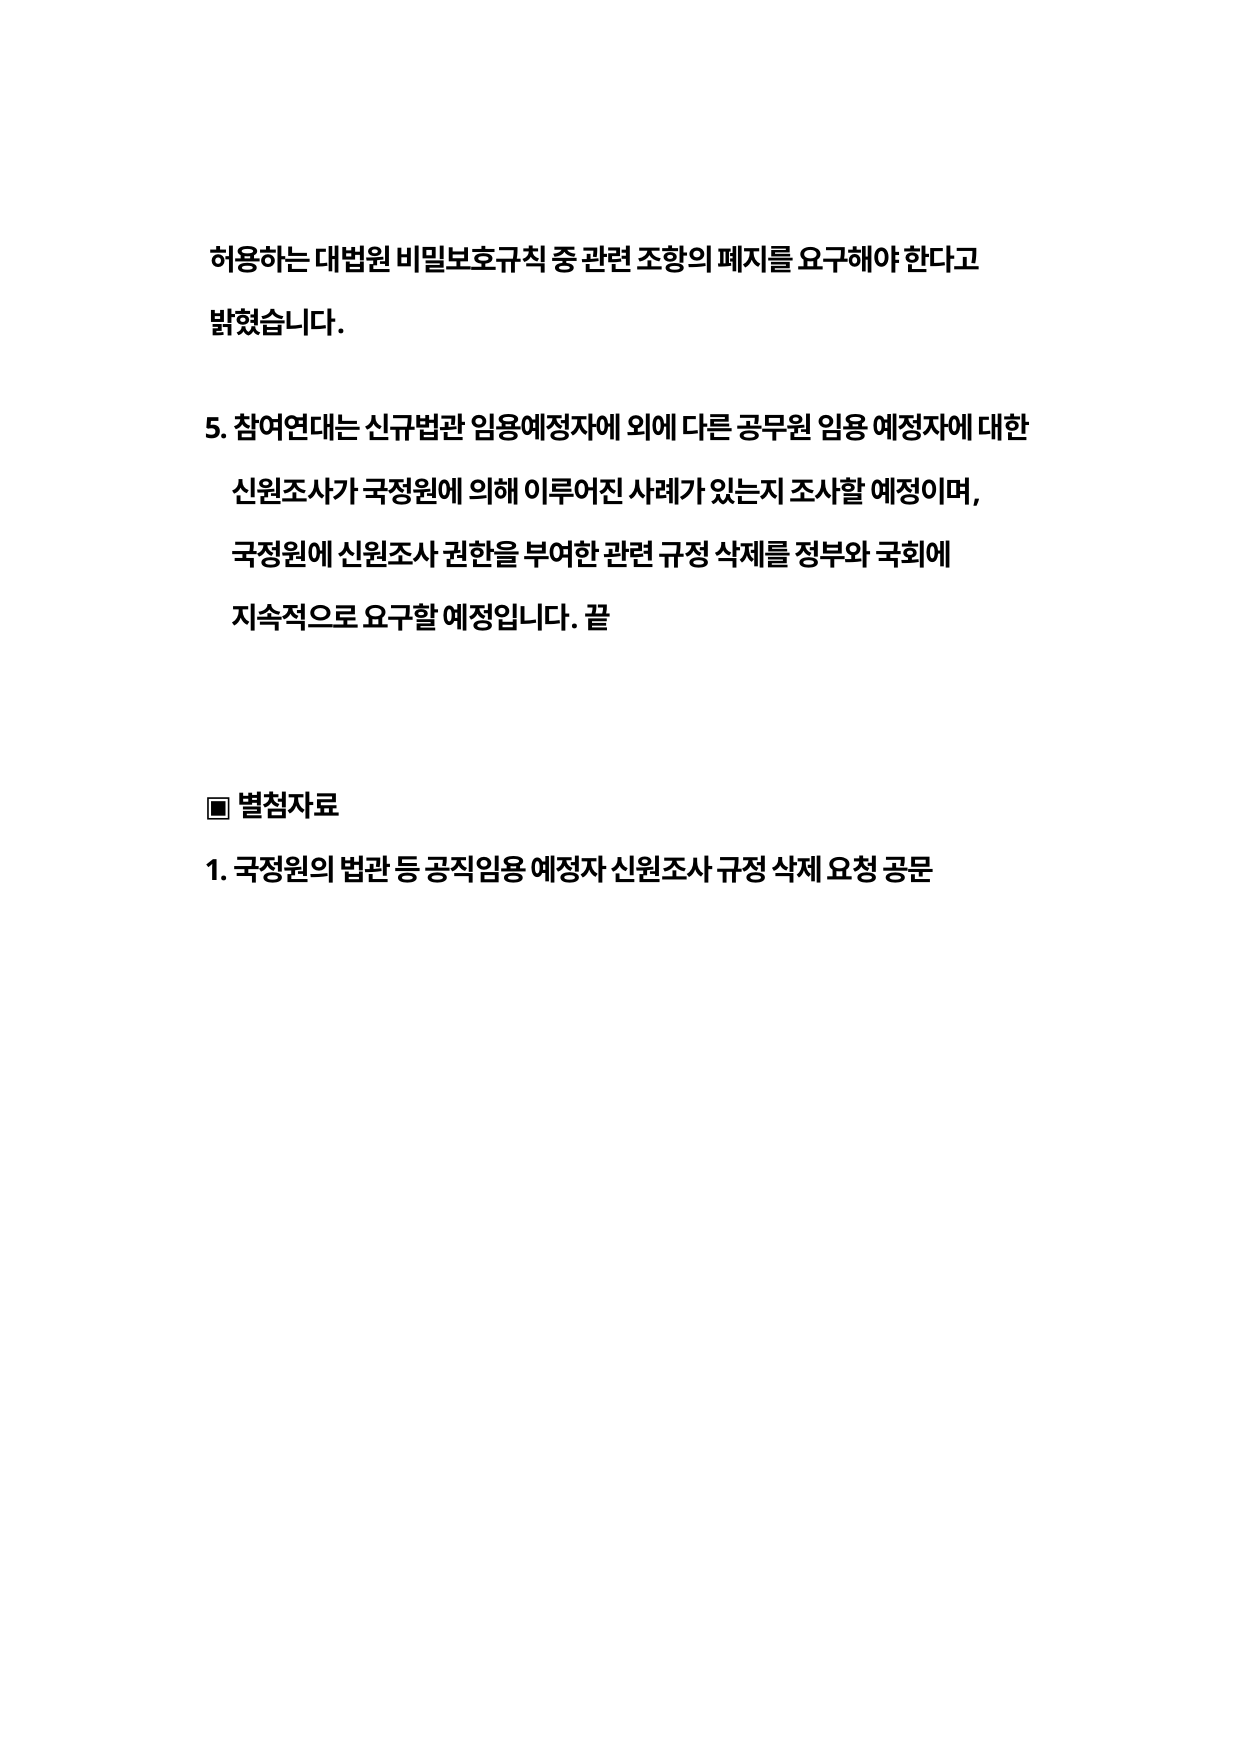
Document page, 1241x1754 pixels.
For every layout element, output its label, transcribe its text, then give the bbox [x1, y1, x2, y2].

text 1. 국정원의 법관 등 공직임용 예정자 신원조사 규정 삭제 요청 공문 [204, 846, 1063, 888]
text ▣ 별첨자료 [204, 783, 1063, 825]
text 5. 참여연대는 신규법관 임용예정자에 외에 다른 공무원 임용 예정자에 대한 신원조사가 국정원에 의해 이루어진 사례가 있는지 조사할 예정이며, 국정원에 신원조사 권한을 부여한 관련 규정 삭제를 정부와 국회에 지속적으로 요구할 예정입니다. 끝 [204, 404, 1063, 637]
text 허용하는 대법원 비밀보호규칙 중 관련 조항의 폐지를 요구해야 한다고 밝혔습니다. [177, 236, 1063, 342]
